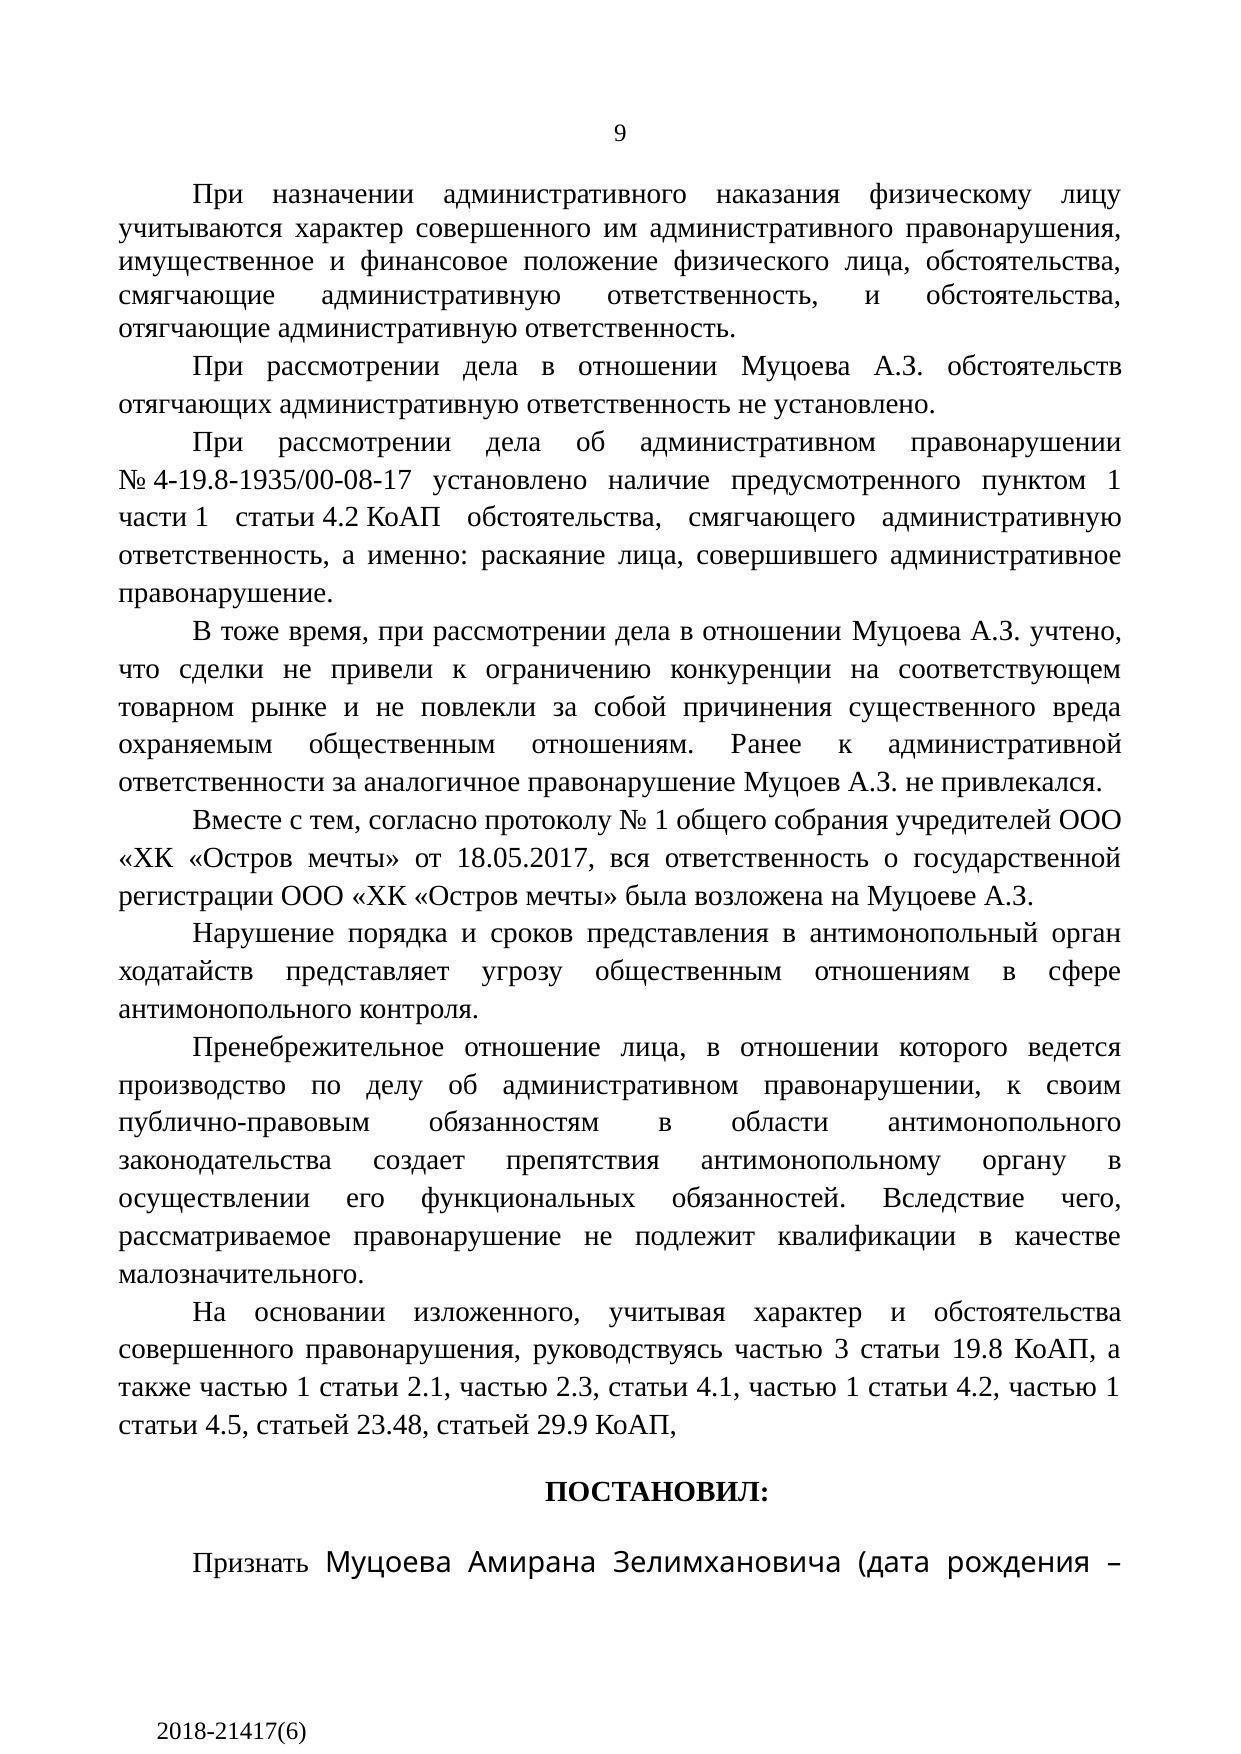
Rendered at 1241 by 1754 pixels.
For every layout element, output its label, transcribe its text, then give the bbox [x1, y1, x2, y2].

text Нарушение порядка и сроков представления в антимонопольный орган ходатайств представляет угрозу общественным отношениям в сфере антимонопольного контроля. [118, 911, 1122, 1025]
text На основании изложенного, учитывая характер и обстоятельства совершенного правонарушения, руководствуясь частью 3 статьи 19.8 КоАП, а также частью 1 статьи 2.1, частью 2.3, статьи 4.1, частью 1 статьи 4.2, частью 1 статьи 4.5, статьей 23.48, статьей 29.9 КоАП, [118, 1289, 1122, 1441]
text ПОСТАНОВИЛ: [118, 1474, 1122, 1508]
text При назначении административного наказания физическому лицу учитываются характер совершенного им административного правонарушения, имущественное и финансовое положение физического лица, обстоятельства, смягчающие административную ответственность, и обстоятельства, отягчающие административную ответственность. [118, 176, 1122, 344]
text Вместе с тем, согласно протоколу № 1 общего собрания учредителей ООО «ХК «Остров мечты» от 18.05.2017, вся ответственность о государственной регистрации ООО «ХК «Остров мечты» была возложена на Муцоеве А.З. [118, 798, 1122, 911]
text При рассмотрении дела об административном правонарушении № 4-19.8-1935/00-08-17 установлено наличие предусмотренного пунктом 1 части 1 статьи 4.2 КоАП обстоятельства, смягчающего административную ответственность, а именно: раскаяние лица, совершившего административное правонарушение. [118, 420, 1122, 609]
text Пренебрежительное отношение лица, в отношении которого ведется производство по делу об административном правонарушении, к своим публично-правовым обязанностям в области антимонопольного законодательства создает препятствия антимонопольному органу в осуществлении его функциональных обязанностей. Вследствие чего, рассматриваемое правонарушение не подлежит квалификации в качестве малозначительного. [118, 1025, 1122, 1289]
text В тоже время, при рассмотрении дела в отношении Муцоева А.З. учтено, что сделки не привели к ограничению конкуренции на соответствующем товарном рынке и не повлекли за собой причинения существенного вреда охраняемым общественным отношениям. Ранее к административной ответственности за аналогичное правонарушение Муцоев А.З. не привлекался. [118, 609, 1122, 798]
text Признать Муцоева Амирана Зелимхановича (дата рождения – [118, 1541, 1122, 1581]
text При рассмотрении дела в отношении Муцоева А.З. обстоятельств отягчающих административную ответственность не установлено. [118, 344, 1122, 420]
